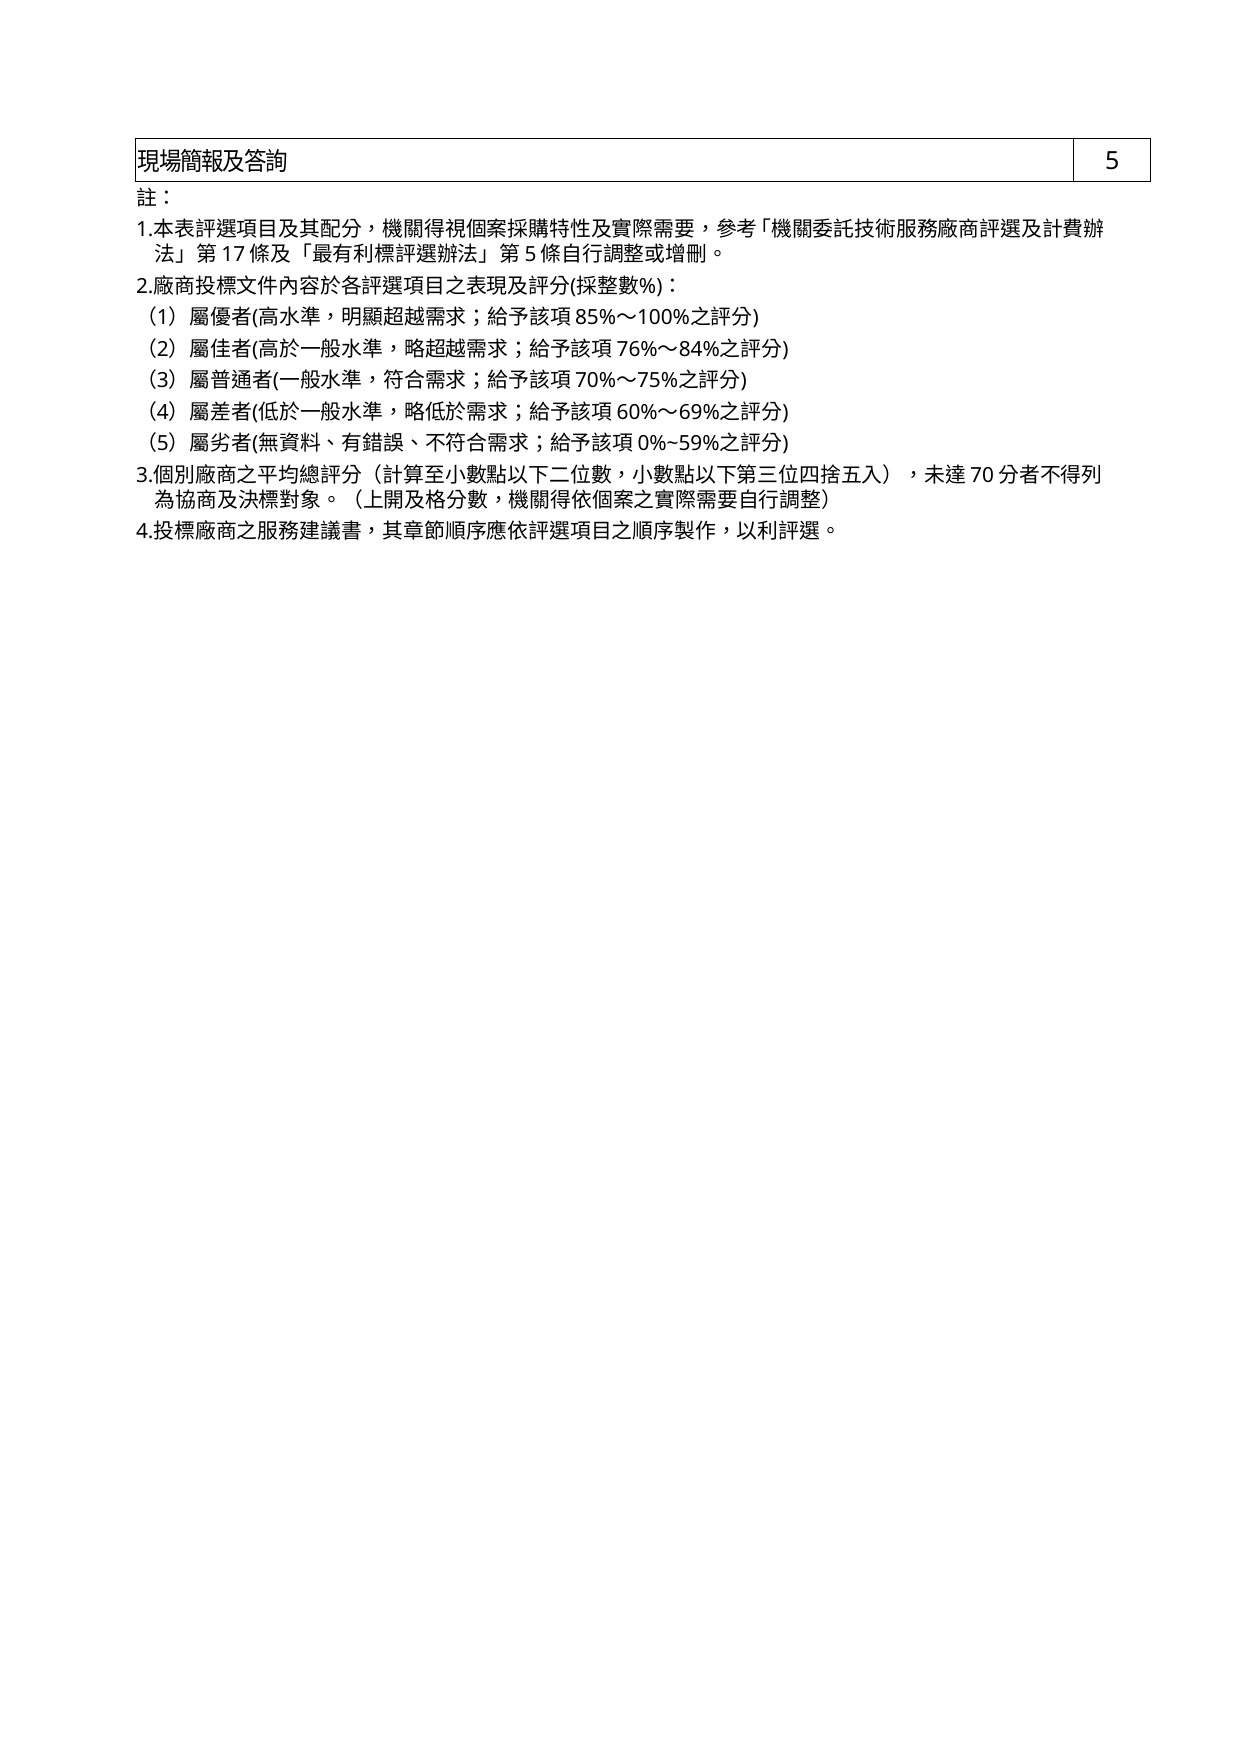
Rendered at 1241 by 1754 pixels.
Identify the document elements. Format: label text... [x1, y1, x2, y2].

text 4.投標廠商之服務建議書，其章節順序應依評選項目之順序製作，以利評選。 [136, 518, 1104, 543]
text 2.廠商投標文件內容於各評選項目之表現及評分(採整數%)： [136, 273, 1104, 298]
table_cell 現場簡報及答詢 [136, 139, 1073, 181]
text （2）屬佳者(高於一般水準，略超越需求；給予該項76%～84%之評分) [136, 336, 1104, 361]
text 3.個別廠商之平均總評分（計算至小數點以下二位數，小數點以下第三位四捨五入），未達70分者不得列為協商及決標對象。（上開及格分數，機關得依個案之實際需要自行調整） [136, 462, 1104, 512]
text （4）屬差者(低於一般水準，略低於需求；給予該項60%～69%之評分) [136, 399, 1104, 424]
text （5）屬劣者(無資料、有錯誤、不符合需求；給予該項0%~59%之評分) [136, 431, 1104, 456]
text （3）屬普通者(一般水準，符合需求；給予該項70%～75%之評分) [136, 368, 1104, 393]
text 註： [136, 185, 1104, 210]
text （1）屬優者(高水準，明顯超越需求；給予該項85%～100%之評分) [136, 305, 1104, 330]
table_cell 5 [1074, 139, 1150, 181]
text 1.本表評選項目及其配分，機關得視個案採購特性及實際需要，參考「機關委託技術服務廠商評選及計費辦法」第17條及「最有利標評選辦法」第5條自行調整或增刪。 [136, 217, 1104, 267]
